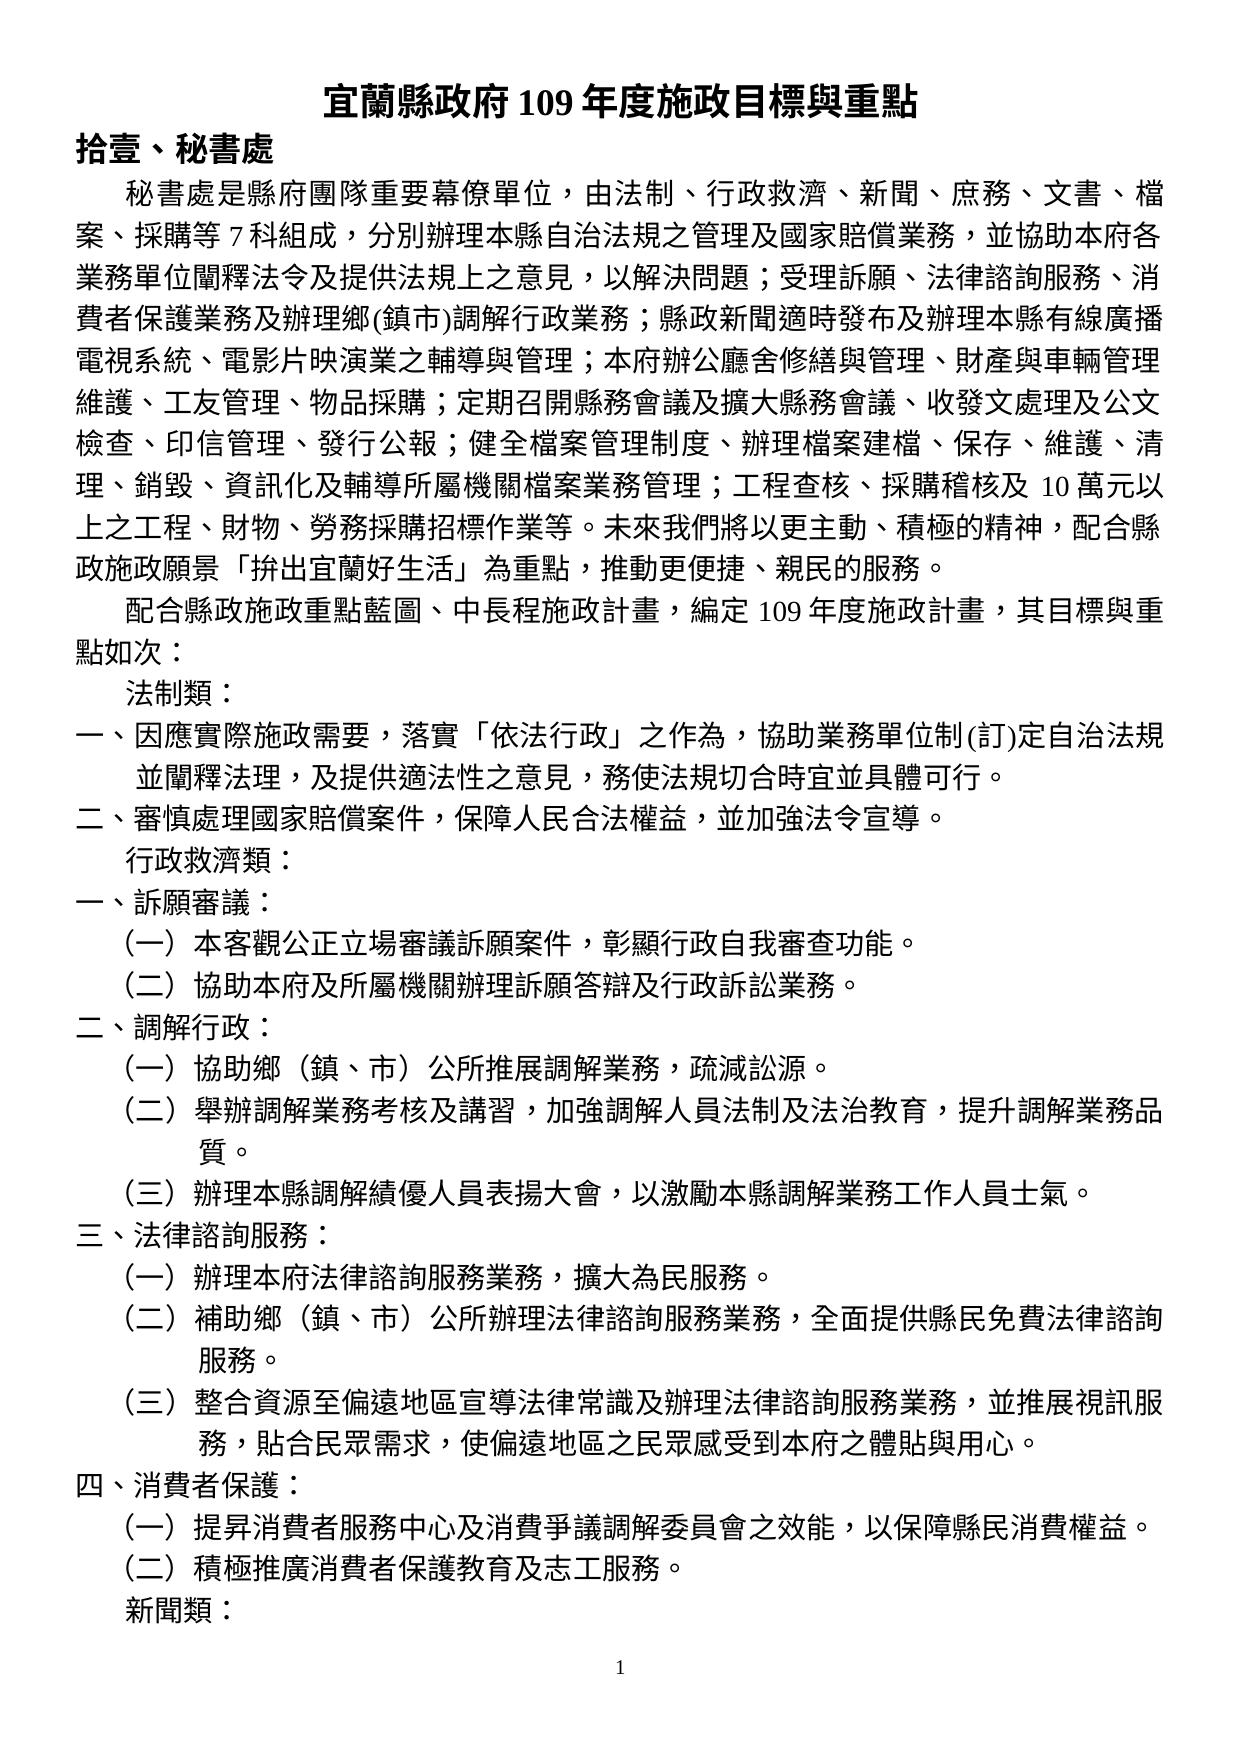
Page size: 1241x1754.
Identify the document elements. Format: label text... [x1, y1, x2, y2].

list （三）辦理本縣調解績優人員表揚大會，以激勵本縣調解業務工作人員士氣。 [106, 1171, 1165, 1213]
list 三、法律諮詢服務： [75, 1213, 1165, 1255]
list （一）辦理本府法律諮詢服務業務，擴大為民服務。 [106, 1255, 1165, 1296]
list 二、調解行政： [75, 1005, 1165, 1046]
list （三）整合資源至偏遠地區宣導法律常識及辦理法律諮詢服務業務，並推展視訊服務，貼合民眾需求，使偏遠地區之民眾感受到本府之體貼與用心。 [106, 1380, 1165, 1463]
list 行政救濟類： [75, 838, 1165, 880]
list 四、消費者保護： [75, 1463, 1165, 1505]
list （一）協助鄉（鎮、市）公所推展調解業務，疏減訟源。 [106, 1046, 1165, 1088]
list （二）協助本府及所屬機關辦理訴願答辯及行政訴訟業務。 [106, 963, 1165, 1005]
list 拾壹、秘書處 [75, 126, 1165, 171]
list 法制類： [75, 671, 1165, 713]
list （二）補助鄉（鎮、市）公所辦理法律諮詢服務業務，全面提供縣民免費法律諮詢服務。 [106, 1296, 1165, 1380]
list （一）提昇消費者服務中心及消費爭議調解委員會之效能，以保障縣民消費權益。 [106, 1505, 1165, 1546]
list （二）積極推廣消費者保護教育及志工服務。 [106, 1546, 1165, 1588]
list （二）舉辦調解業務考核及講習，加強調解人員法制及法治教育，提升調解業務品質。 [106, 1088, 1165, 1171]
title 宜蘭縣政府109年度施政目標與重點 [75, 75, 1165, 126]
list （一）本客觀公正立場審議訴願案件，彰顯行政自我審查功能。 [106, 921, 1165, 963]
list 一、因應實際施政需要，落實「依法行政」之作為，協助業務單位制(訂)定自治法規並闡釋法理，及提供適法性之意見，務使法規切合時宜並具體可行。 [75, 713, 1165, 796]
list 一、訴願審議： [75, 880, 1165, 921]
list 秘書處是縣府團隊重要幕僚單位，由法制、行政救濟、新聞、庶務、文書、檔案、採購等7科組成，分別辦理本縣自治法規之管理及國家賠償業務，並協助本府各業務單位闡釋法令及提供法規上之意見，以解決問題；受理訴願、法律諮詢服務、消費者保護業務及辦理鄉(鎮市)調解行政業務；縣政新聞適時發布及辦理本縣有線廣播電視系統、電影片映演業之輔導與管理；本府辦公廳舍修繕與管理、財產與車輛管理維護、工友管理、物品採購；定期召開縣務會議及擴大縣務會議、收發文處理及公文檢查、印信管理、發行公報；健全檔案管理制度、辦理檔案建檔、保存、維護、清理、銷毀、資訊化及輔導所屬機關檔案業務管理；工程查核、採購稽核及10萬元以上之工程、財物、勞務採購招標作業等。未來我們將以更主動、積極的精神，配合縣政施政願景「拚出宜蘭好生活」為重點，推動更便捷、親民的服務。 [75, 171, 1165, 588]
list 二、審慎處理國家賠償案件，保障人民合法權益，並加強法令宣導。 [75, 796, 1165, 838]
list 新聞類： [75, 1588, 1165, 1630]
list 配合縣政施政重點藍圖、中長程施政計畫，編定109年度施政計畫，其目標與重點如次： [75, 588, 1165, 671]
